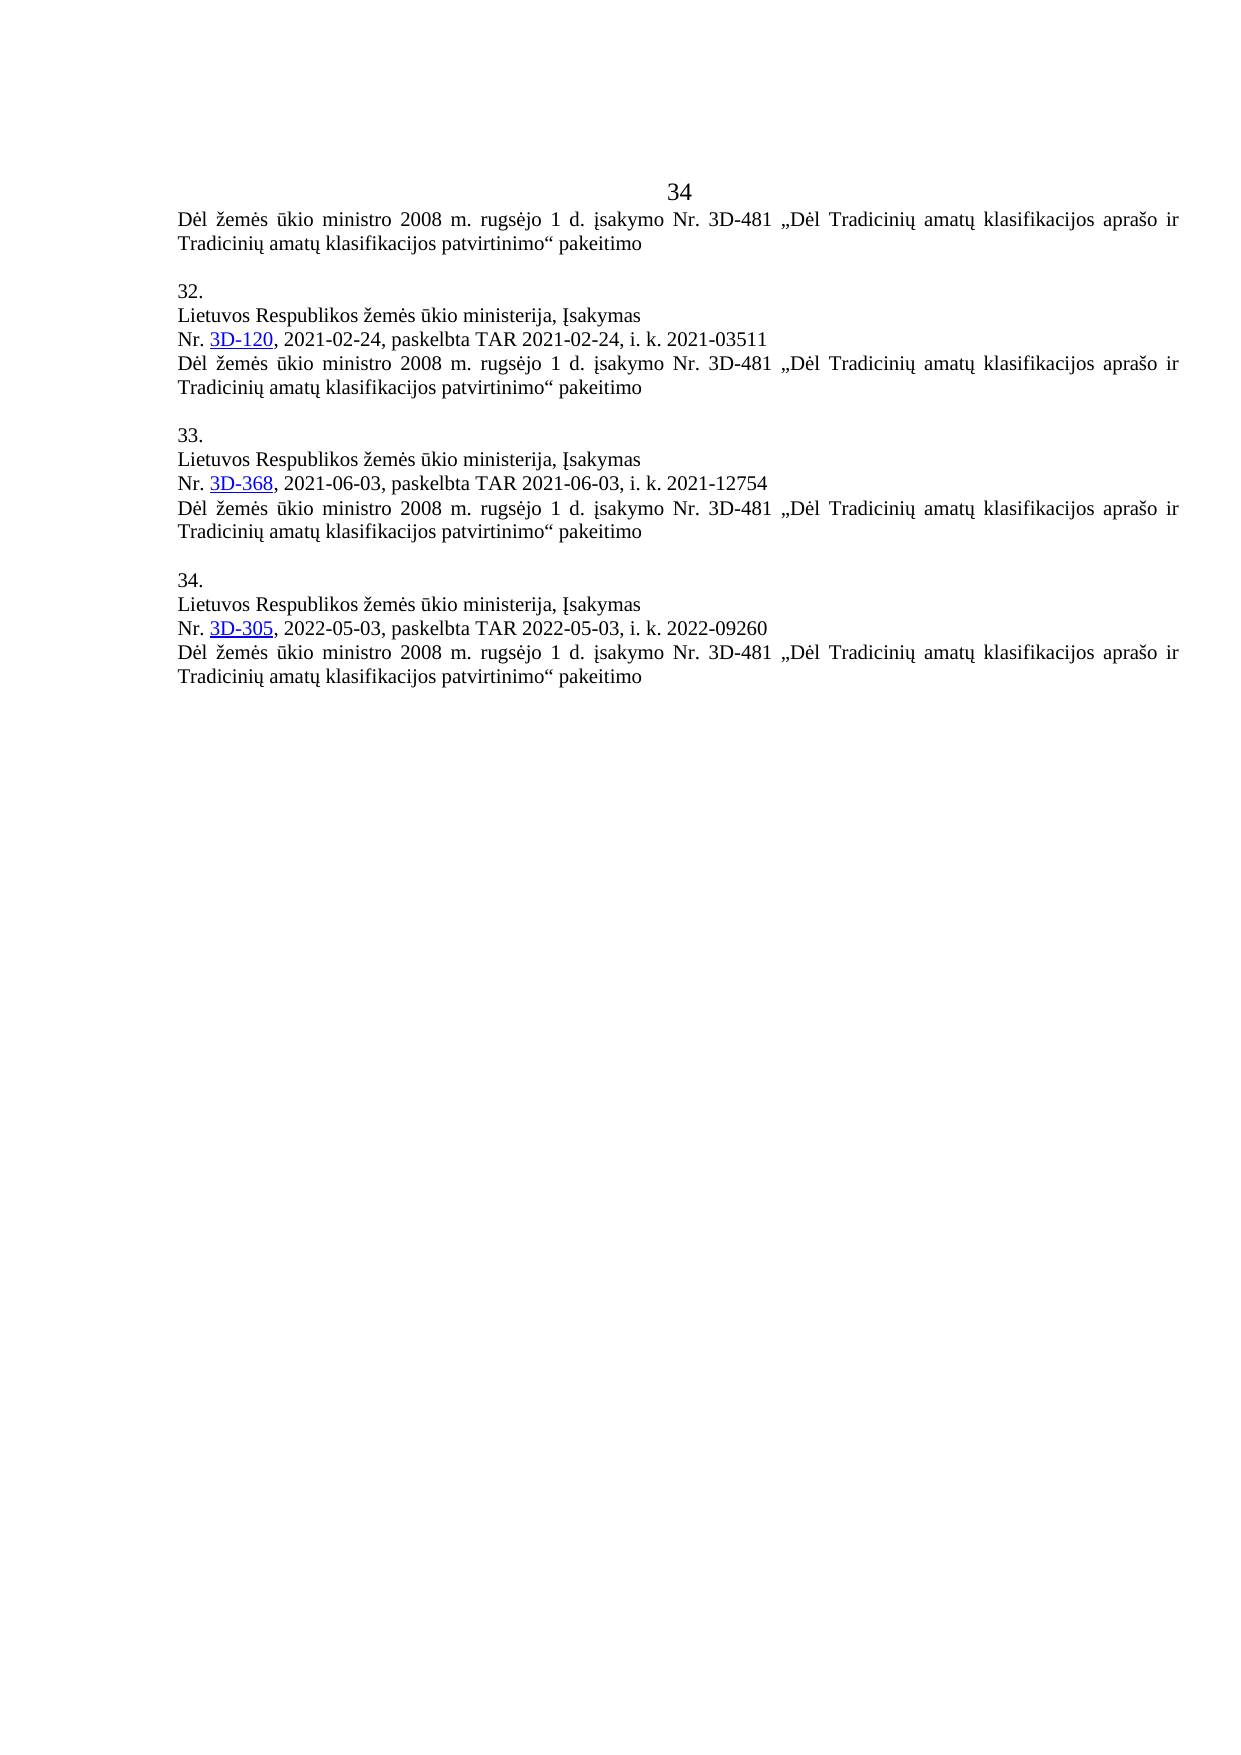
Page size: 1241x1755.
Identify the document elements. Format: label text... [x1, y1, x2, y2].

text Dėl žemės ūkio ministro 2008 m. rugsėjo 1 d. įsakymo Nr. 3D-481 „Dėl Tradicinių amatų klasifikacijos aprašo ir Tradicinių amatų klasifikacijos patvirtinimo“ pakeitimo [177, 495, 1181, 543]
text Nr. 3D-368, 2021-06-03, paskelbta TAR 2021-06-03, i. k. 2021-12754 [177, 471, 1181, 495]
text Lietuvos Respublikos žemės ūkio ministerija, Įsakymas [177, 592, 1181, 616]
text Dėl žemės ūkio ministro 2008 m. rugsėjo 1 d. įsakymo Nr. 3D-481 „Dėl Tradicinių amatų klasifikacijos aprašo ir Tradicinių amatų klasifikacijos patvirtinimo“ pakeitimo [177, 640, 1181, 688]
text 32. [177, 279, 1181, 303]
text Dėl žemės ūkio ministro 2008 m. rugsėjo 1 d. įsakymo Nr. 3D-481 „Dėl Tradicinių amatų klasifikacijos aprašo ir Tradicinių amatų klasifikacijos patvirtinimo“ pakeitimo [177, 207, 1181, 255]
text Nr. 3D-305, 2022-05-03, paskelbta TAR 2022-05-03, i. k. 2022-09260 [177, 616, 1181, 640]
text 34. [177, 568, 1181, 592]
text Lietuvos Respublikos žemės ūkio ministerija, Įsakymas [177, 303, 1181, 327]
text Lietuvos Respublikos žemės ūkio ministerija, Įsakymas [177, 447, 1181, 471]
text Dėl žemės ūkio ministro 2008 m. rugsėjo 1 d. įsakymo Nr. 3D-481 „Dėl Tradicinių amatų klasifikacijos aprašo ir Tradicinių amatų klasifikacijos patvirtinimo“ pakeitimo [177, 351, 1181, 399]
text Nr. 3D-120, 2021-02-24, paskelbta TAR 2021-02-24, i. k. 2021-03511 [177, 327, 1181, 351]
text 33. [177, 423, 1181, 447]
